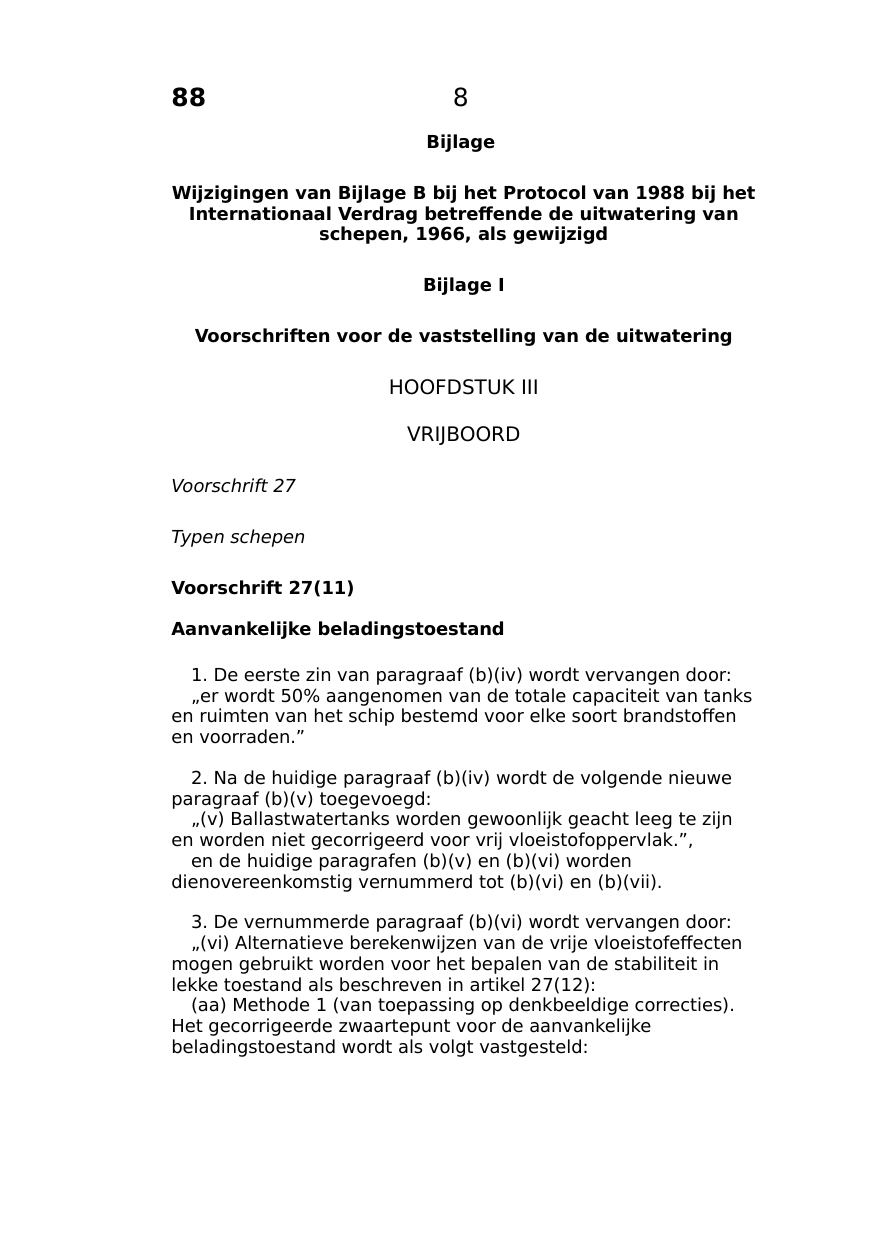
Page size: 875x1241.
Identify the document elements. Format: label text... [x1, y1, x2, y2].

subtitle Bijlage [171, 132, 756, 153]
subtitle Voorschrift 27(11) Aanvankelijke beladingstoestand [171, 578, 756, 640]
subtitle Bijlage I [171, 275, 756, 296]
subtitle Wijzigingen van Bijlage B bij het Protocol van 1988 bij het Internationaal Verdrag betreffende de uitwatering van schepen, 1966, als gewijzigd [171, 183, 756, 245]
text (aa) Methode 1 (van toepassing op denkbeeldige correcties). Het gecorrigeerde zwaartepunt voor de aanvankelijke beladingstoestand wordt als volgt vastgesteld: [171, 995, 756, 1057]
text „(vi) Alternatieve berekenwijzen van de vrije vloeistofeffecten mogen gebruikt worden voor het bepalen van de stabiliteit in lekke toestand als beschreven in artikel 27(12): [171, 933, 756, 995]
text 2. Na de huidige paragraaf (b)(iv) wordt de volgende nieuwe paragraaf (b)(v) toegevoegd: [171, 768, 756, 809]
text „er wordt 50% aangenomen van de totale capaciteit van tanks en ruimten van het schip bestemd voor elke soort brandstoffen en voorraden.” [171, 686, 756, 748]
subtitle Typen schepen [171, 527, 756, 548]
text en de huidige paragrafen (b)(v) en (b)(vi) worden dienovereenkomstig vernummerd tot (b)(vi) en (b)(vii). [171, 851, 756, 892]
text „(v) Ballastwatertanks worden gewoonlijk geacht leeg te zijn en worden niet gecorrigeerd voor vrij vloeistofoppervlak.”, [171, 809, 756, 851]
text 1. De eerste zin van paragraaf (b)(iv) wordt vervangen door: [171, 665, 756, 686]
subtitle HOOFDSTUK III VRIJBOORD [171, 376, 756, 446]
text 3. De vernummerde paragraaf (b)(vi) wordt vervangen door: [171, 912, 756, 933]
subtitle Voorschriften voor de vaststelling van de uitwatering [171, 326, 756, 346]
subtitle Voorschrift 27 [171, 476, 756, 497]
